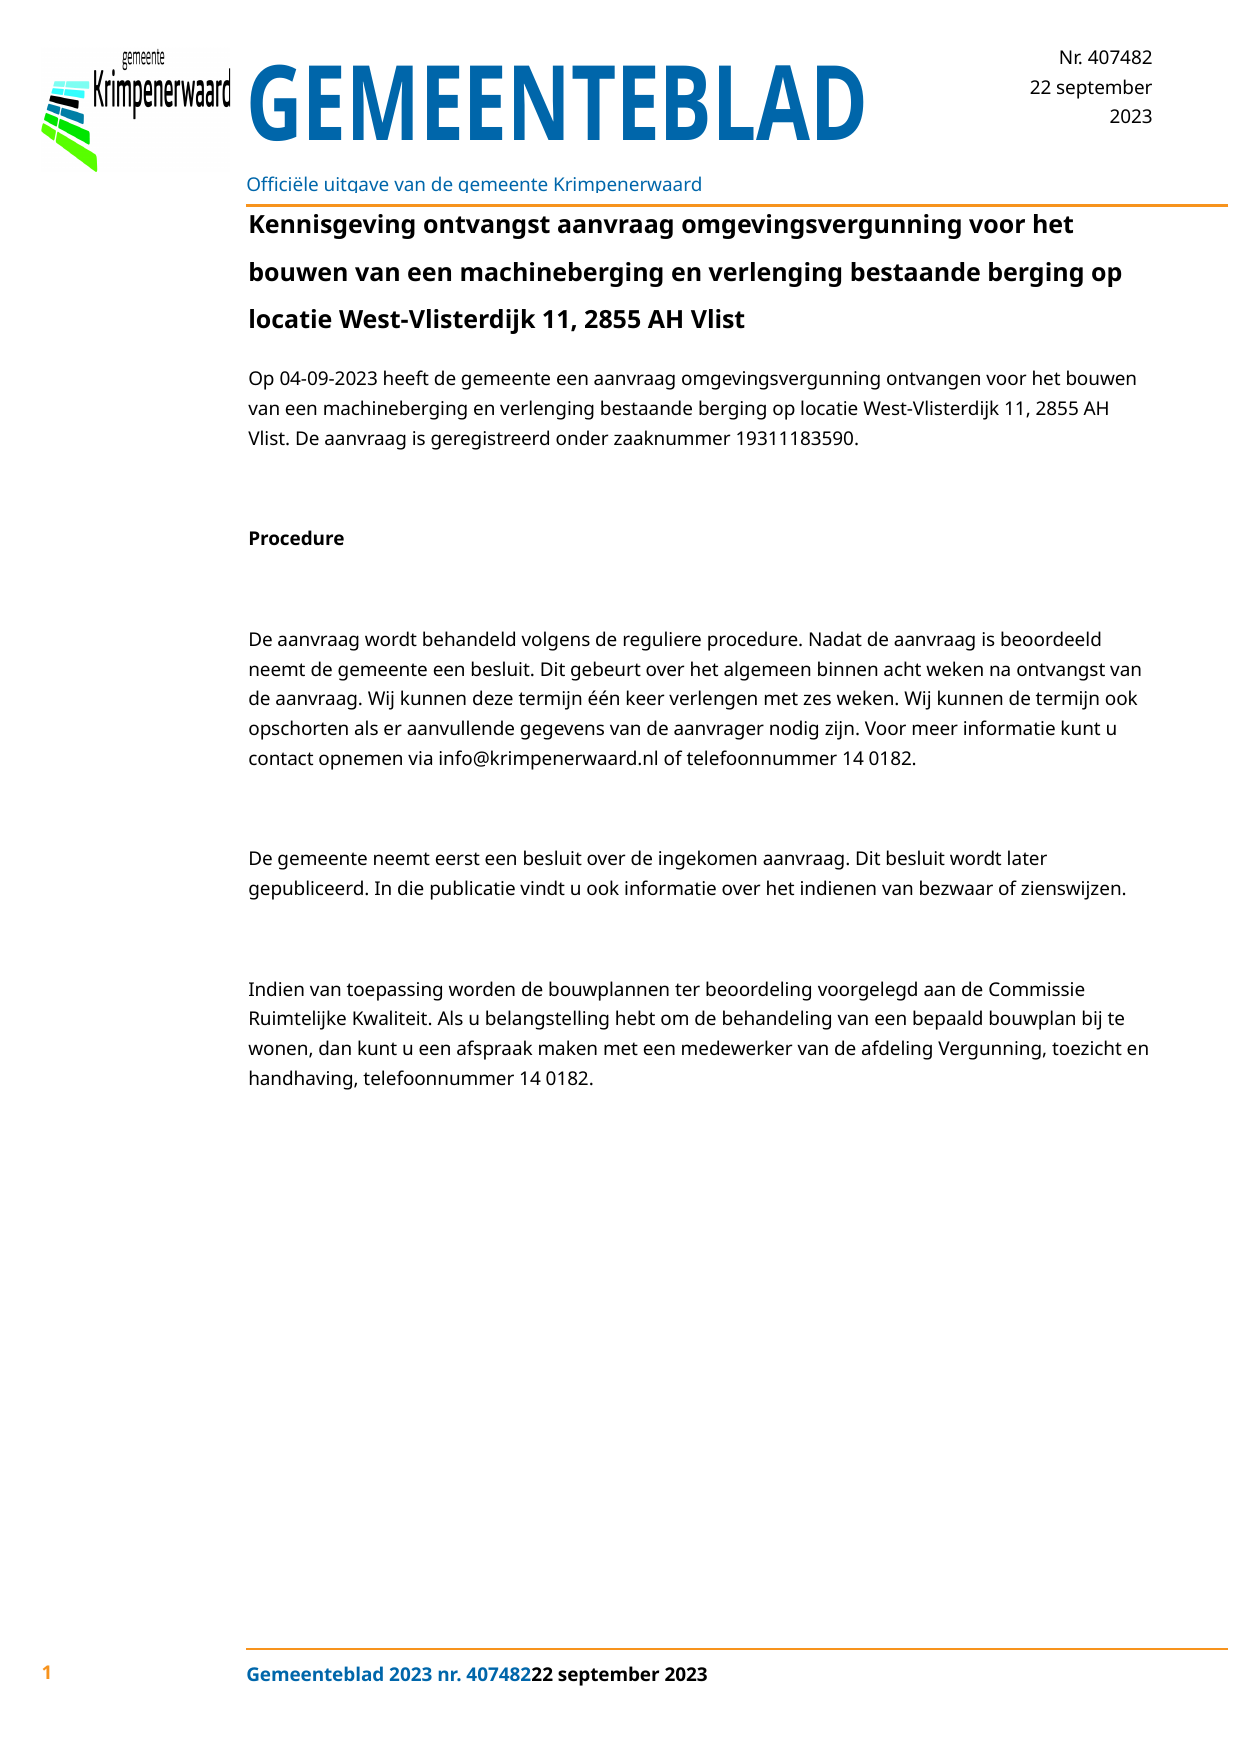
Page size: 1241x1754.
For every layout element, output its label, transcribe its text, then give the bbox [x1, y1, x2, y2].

text Indien van toepassing worden de bouwplannen ter beoordeling voorgelegd aan de Commissie Ruimtelijke Kwaliteit. Als u belangstelling hebt om de behandeling van een bepaald bouwplan bij te wonen, dan kunt u een afspraak maken met een medewerker van de afdeling Vergunning, toezicht en handhaving, telefoonnummer 14 0182. [248, 976, 1152, 1090]
text De gemeente neemt eerst een besluit over de ingekomen aanvraag. Dit besluit wordt later gepubliceerd. In die publicatie vindt u ook informatie over het indienen van bezwaar of zienswijzen. [248, 846, 1152, 901]
text Procedure [248, 526, 1152, 551]
text De aanvraag wordt behandeld volgens de reguliere procedure. Nadat de aanvraag is beoordeeld neemt de gemeente een besluit. Dit gebeurt over het algemeen binnen acht weken na ontvangst van de aanvraag. Wij kunnen deze termijn één keer verlengen met zes weken. Wij kunnen de termijn ook opschorten als er aanvullende gegevens van de aanvrager nodig zijn. Voor meer informatie kunt u contact opnemen via info@krimpenerwaard.nl of telefoonnummer 14 0182. [248, 626, 1152, 770]
text Kennisgeving ontvangst aanvraag omgevingsvergunning voor het bouwen van een machineberging en verlenging bestaande berging op locatie West-Vlisterdijk 11, 2855 AH Vlist [248, 207, 1152, 336]
picture [41, 47, 231, 172]
text Op 04-09-2023 heeft de gemeente een aanvraag omgevingsvergunning ontvangen voor het bouwen van een machineberging en verlenging bestaande berging op locatie West-Vlisterdijk 11, 2855 AH Vlist. De aanvraag is geregistreerd onder zaaknummer 19311183590. [248, 366, 1152, 450]
